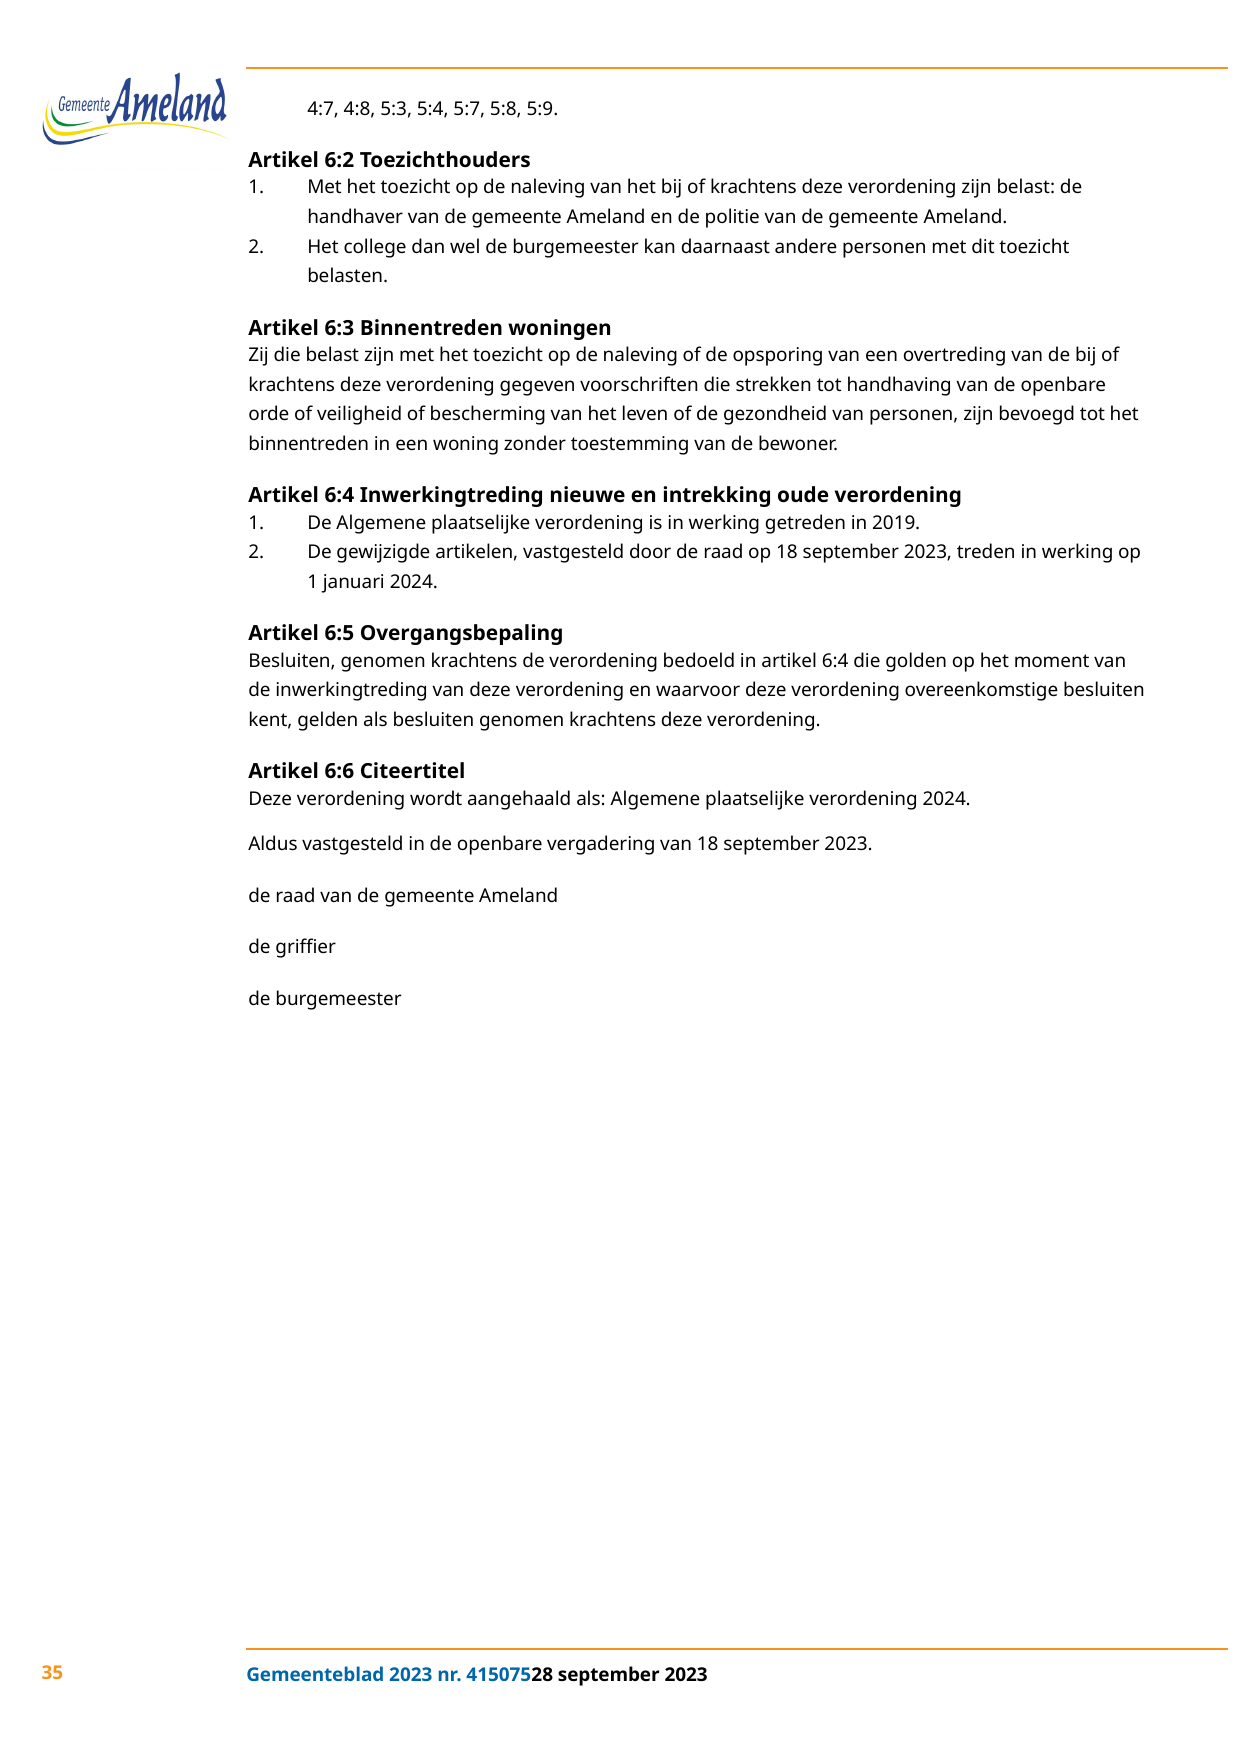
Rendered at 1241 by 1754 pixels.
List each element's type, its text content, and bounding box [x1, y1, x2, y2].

text Aldus vastgesteld in de openbare vergadering van 18 september 2023. [248, 831, 1152, 856]
list De gewijzigde artikelen, vastgesteld door de raad op 18 september 2023, treden in werking op 1 januari 2024. [248, 538, 1152, 594]
text Artikel 6:2 Toezichthouders [248, 145, 1152, 174]
list Met het toezicht op de naleving van het bij of krachtens deze verordening zijn belast: de handhaver van de gemeente Ameland en de politie van de gemeente Ameland. [248, 174, 1152, 229]
text Artikel 6:3 Binnentreden woningen [248, 313, 1152, 341]
text Artikel 6:4 Inwerkingtreding nieuwe en intrekking oude verordening [248, 480, 1152, 509]
list 4:7, 4:8, 5:3, 5:4, 5:7, 5:8, 5:9. [248, 95, 1152, 121]
text de raad van de gemeente Ameland [248, 882, 1152, 908]
text Artikel 6:5 Overgangsbepaling [248, 618, 1152, 647]
list Het college dan wel de burgemeester kan daarnaast andere personen met dit toezicht belasten. [248, 233, 1152, 288]
text Besluiten, genomen krachtens de verordening bedoeld in artikel 6:4 die golden op het moment van de inwerkingtreding van deze verordening en waarvoor deze verordening overeenkomstige besluiten kent, gelden als besluiten genomen krachtens deze verordening. [248, 647, 1152, 732]
text Deze verordening wordt aangehaald als: Algemene plaatselijke verordening 2024. [248, 785, 1152, 811]
picture [41, 47, 231, 172]
text de burgemeester [248, 985, 1152, 1011]
text de griffier [248, 933, 1152, 959]
list De Algemene plaatselijke verordening is in werking getreden in 2019. [248, 509, 1152, 534]
text Zij die belast zijn met het toezicht op de naleving of de opsporing van een overtreding van de bij of krachtens deze verordening gegeven voorschriften die strekken tot handhaving van de openbare orde of veiligheid of bescherming van het leven of de gezondheid van personen, zijn bevoegd tot het binnentreden in een woning zonder toestemming van de bewoner. [248, 341, 1152, 456]
text Artikel 6:6 Citeertitel [248, 756, 1152, 785]
